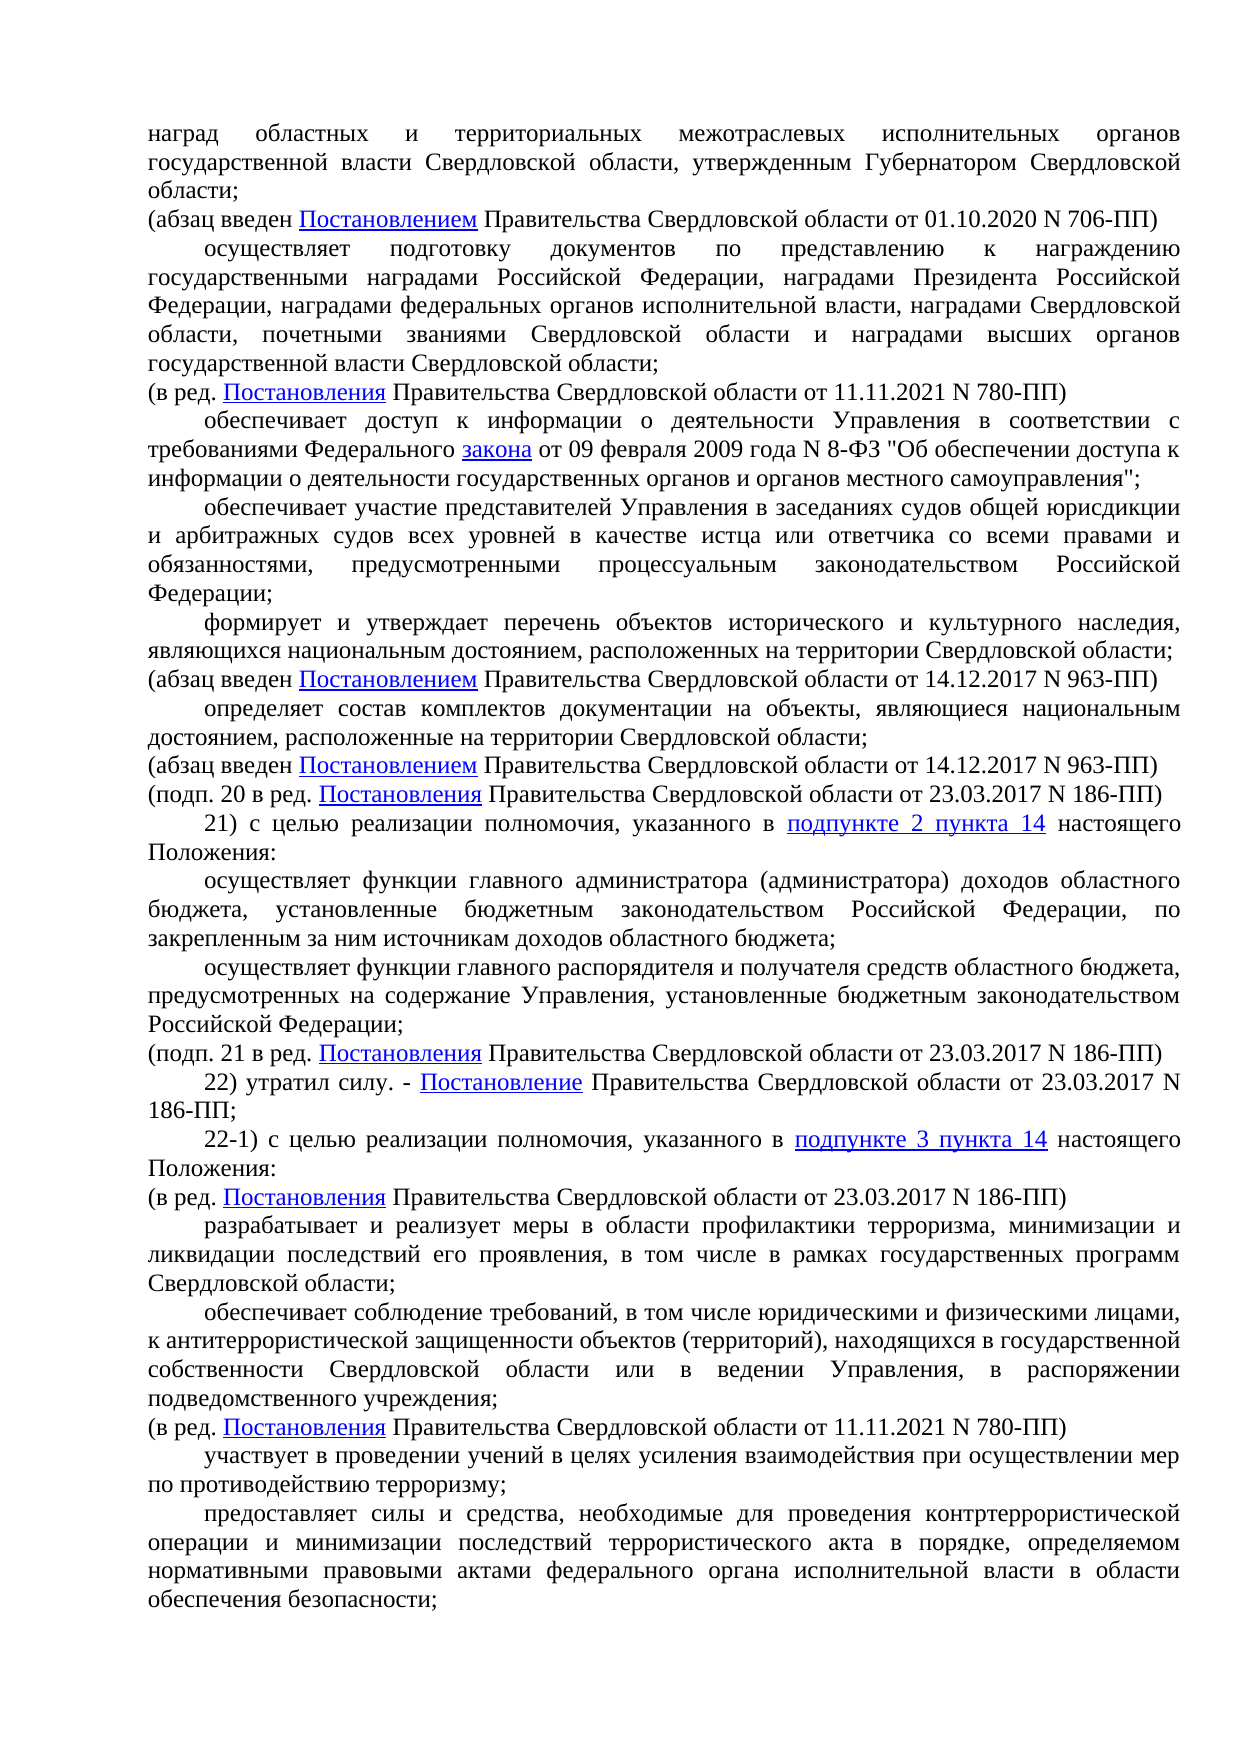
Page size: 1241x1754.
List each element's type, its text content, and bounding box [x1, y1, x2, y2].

text наград областных и территориальных межотраслевых исполнительных органов государственной власти Свердловской области, утвержденным Губернатором Свердловской области; [148, 118, 1181, 204]
text (абзац введен Постановлением Правительства Свердловской области от 14.12.2017 N 963-ПП) [148, 751, 1181, 779]
text (в ред. Постановления Правительства Свердловской области от 11.11.2021 N 780-ПП) [148, 377, 1181, 406]
text (в ред. Постановления Правительства Свердловской области от 23.03.2017 N 186-ПП) [148, 1182, 1181, 1211]
text обеспечивает участие представителей Управления в заседаниях судов общей юрисдикции и арбитражных судов всех уровней в качестве истца или ответчика со всеми правами и обязанностями, предусмотренными процессуальным законодательством Российской Федерации; [148, 492, 1181, 607]
text 21) с целью реализации полномочия, указанного в подпункте 2 пункта 14 настоящего Положения: [148, 808, 1181, 866]
text 22) утратил силу. - Постановление Правительства Свердловской области от 23.03.2017 N 186-ПП; [148, 1067, 1181, 1124]
text предоставляет силы и средства, необходимые для проведения контртеррористической операции и минимизации последствий террористического акта в порядке, определяемом нормативными правовыми актами федерального органа исполнительной власти в области обеспечения безопасности; [148, 1498, 1181, 1613]
text (подп. 21 в ред. Постановления Правительства Свердловской области от 23.03.2017 N 186-ПП) [148, 1038, 1181, 1067]
text обеспечивает соблюдение требований, в том числе юридическими и физическими лицами, к антитеррористической защищенности объектов (территорий), находящихся в государственной собственности Свердловской области или в ведении Управления, в распоряжении подведомственного учреждения; [148, 1297, 1181, 1412]
text осуществляет подготовку документов по представлению к награждению государственными наградами Российской Федерации, наградами Президента Российской Федерации, наградами федеральных органов исполнительной власти, наградами Свердловской области, почетными званиями Свердловской области и наградами высших органов государственной власти Свердловской области; [148, 233, 1181, 377]
text обеспечивает доступ к информации о деятельности Управления в соответствии с требованиями Федерального закона от 09 февраля 2009 года N 8-ФЗ "Об обеспечении доступа к информации о деятельности государственных органов и органов местного самоуправления"; [148, 406, 1181, 492]
text формирует и утверждает перечень объектов исторического и культурного наследия, являющихся национальным достоянием, расположенных на территории Свердловской области; [148, 607, 1181, 664]
text разрабатывает и реализует меры в области профилактики терроризма, минимизации и ликвидации последствий его проявления, в том числе в рамках государственных программ Свердловской области; [148, 1211, 1181, 1297]
text 22-1) с целью реализации полномочия, указанного в подпункте 3 пункта 14 настоящего Положения: [148, 1124, 1181, 1182]
text (абзац введен Постановлением Правительства Свердловской области от 01.10.2020 N 706-ПП) [148, 204, 1181, 233]
text участвует в проведении учений в целях усиления взаимодействия при осуществлении мер по противодействию терроризму; [148, 1441, 1181, 1498]
text осуществляет функции главного распорядителя и получателя средств областного бюджета, предусмотренных на содержание Управления, установленные бюджетным законодательством Российской Федерации; [148, 952, 1181, 1038]
text (абзац введен Постановлением Правительства Свердловской области от 14.12.2017 N 963-ПП) [148, 664, 1181, 693]
text осуществляет функции главного администратора (администратора) доходов областного бюджета, установленные бюджетным законодательством Российской Федерации, по закрепленным за ним источникам доходов областного бюджета; [148, 866, 1181, 952]
text (подп. 20 в ред. Постановления Правительства Свердловской области от 23.03.2017 N 186-ПП) [148, 779, 1181, 808]
text определяет состав комплектов документации на объекты, являющиеся национальным достоянием, расположенные на территории Свердловской области; [148, 693, 1181, 751]
text (в ред. Постановления Правительства Свердловской области от 11.11.2021 N 780-ПП) [148, 1412, 1181, 1441]
